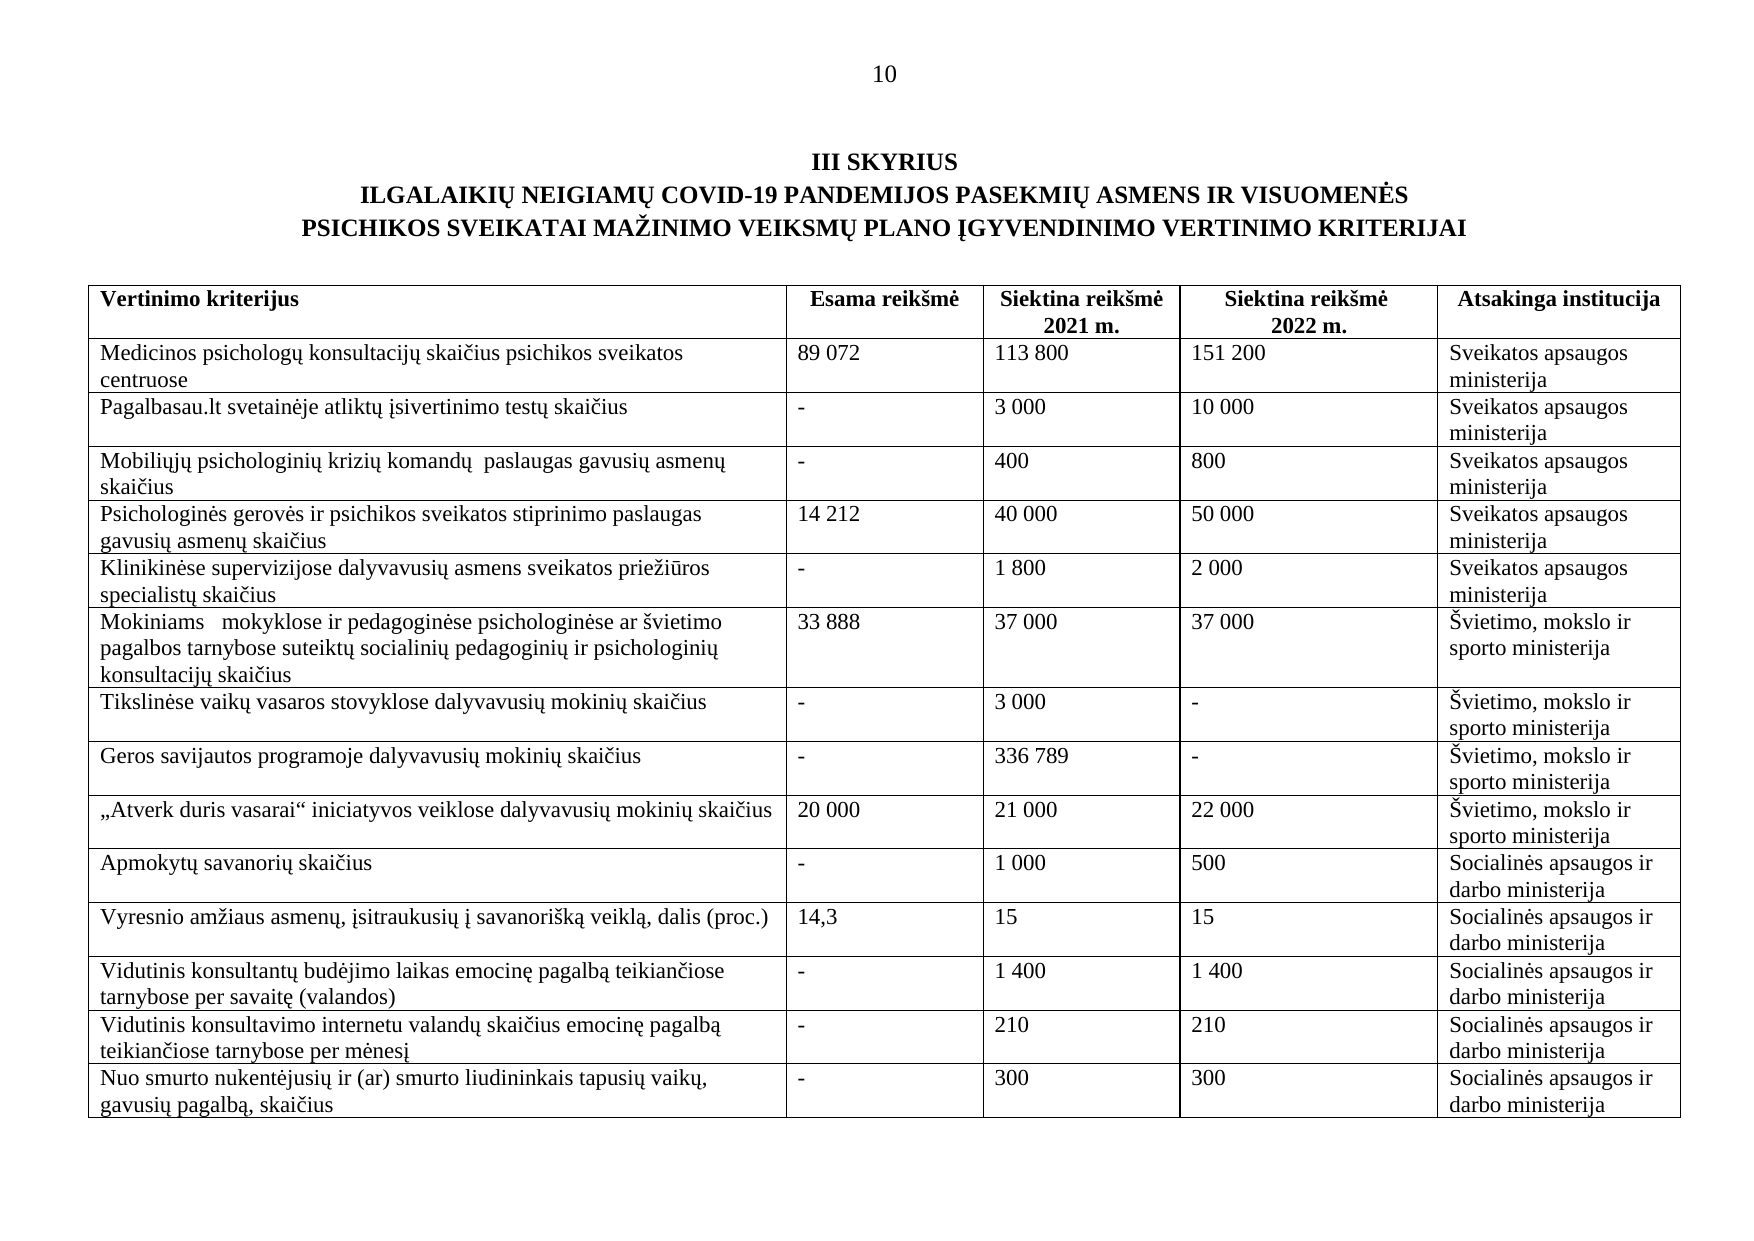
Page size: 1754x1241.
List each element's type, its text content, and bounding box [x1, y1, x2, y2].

table_cell 300 [984, 1064, 1179, 1117]
table_cell - [787, 1064, 983, 1117]
table_cell 37 000 [1181, 608, 1437, 687]
table_cell - [787, 393, 983, 446]
table_cell - [787, 688, 983, 741]
table_cell 1 800 [984, 554, 1179, 607]
table_cell Sveikatos apsaugos ministerija [1438, 339, 1680, 392]
table_header Esama reikšmė [787, 286, 983, 338]
table_cell 400 [984, 447, 1179, 499]
table_cell Vidutinis konsultavimo internetu valandų skaičius emocinę pagalbą teikiančiose tarnybose per mėnesį [89, 1011, 786, 1063]
table_cell Apmokytų savanorių skaičius [89, 849, 786, 902]
table_cell Švietimo, mokslo ir sporto ministerija [1438, 742, 1680, 794]
table_cell 1 400 [1181, 957, 1437, 1009]
table_cell Sveikatos apsaugos ministerija [1438, 501, 1680, 553]
table_cell Sveikatos apsaugos ministerija [1438, 393, 1680, 446]
table_cell Socialinės apsaugos ir darbo ministerija [1438, 903, 1680, 956]
table_cell - [787, 742, 983, 794]
table_cell Švietimo, mokslo ir sporto ministerija [1438, 796, 1680, 848]
table_cell - [787, 957, 983, 1009]
table_cell Pagalbasau.lt svetainėje atliktų įsivertinimo testų skaičius [89, 393, 786, 446]
table_cell Socialinės apsaugos ir darbo ministerija [1438, 849, 1680, 902]
table_cell - [787, 554, 983, 607]
table_cell 336 789 [984, 742, 1179, 794]
table_cell Sveikatos apsaugos ministerija [1438, 554, 1680, 607]
table_cell 22 000 [1181, 796, 1437, 848]
table_cell - [1181, 688, 1437, 741]
table_header Siektina reikšmė 2021 m. [984, 286, 1179, 338]
table_cell Medicinos psichologų konsultacijų skaičius psichikos sveikatos centruose [89, 339, 786, 392]
table_cell - [787, 1011, 983, 1063]
table_cell - [787, 849, 983, 902]
text ILGALAIKIŲ NEIGIAMŲ COVID-19 PANDEMIJOS PASEKMIŲ ASMENS IR VISUOMENĖS PSICHIKOS SVEIKATAI MAŽINIMO VEIKSMŲ PLANO ĮGYVENDINIMO VERTINIMO KRITERIJAI [89, 180, 1680, 242]
table_header Atsakinga institucija [1438, 286, 1680, 338]
table_cell - [787, 447, 983, 499]
table_cell 21 000 [984, 796, 1179, 848]
table_cell Psichologinės gerovės ir psichikos sveikatos stiprinimo paslaugas gavusių asmenų skaičius [89, 501, 786, 553]
table_cell Socialinės apsaugos ir darbo ministerija [1438, 1011, 1680, 1063]
table_cell 500 [1181, 849, 1437, 902]
table_cell Švietimo, mokslo ir sporto ministerija [1438, 608, 1680, 687]
table_cell 1 400 [984, 957, 1179, 1009]
table_cell 37 000 [984, 608, 1179, 687]
table_cell 20 000 [787, 796, 983, 848]
table_cell 33 888 [787, 608, 983, 687]
table_cell Mobiliųjų psichologinių krizių komandų paslaugas gavusių asmenų skaičius [89, 447, 786, 499]
table_cell 40 000 [984, 501, 1179, 553]
table_cell Klinikinėse supervizijose dalyvavusių asmens sveikatos priežiūros specialistų skaičius [89, 554, 786, 607]
table_cell Socialinės apsaugos ir darbo ministerija [1438, 1064, 1680, 1117]
table_cell 89 072 [787, 339, 983, 392]
table_cell „Atverk duris vasarai“ iniciatyvos veiklose dalyvavusių mokinių skaičius [89, 796, 786, 848]
table_cell Mokiniams mokyklose ir pedagoginėse psichologinėse ar švietimo pagalbos tarnybose suteiktų socialinių pedagoginių ir psichologinių konsultacijų skaičius [89, 608, 786, 687]
table_cell - [1181, 742, 1437, 794]
table_cell 113 800 [984, 339, 1179, 392]
table_cell Nuo smurto nukentėjusių ir (ar) smurto liudininkais tapusių vaikų, gavusių pagalbą, skaičius [89, 1064, 786, 1117]
table_cell Sveikatos apsaugos ministerija [1438, 447, 1680, 499]
table_cell Socialinės apsaugos ir darbo ministerija [1438, 957, 1680, 1009]
table_cell 800 [1181, 447, 1437, 499]
table_cell Tikslinėse vaikų vasaros stovyklose dalyvavusių mokinių skaičius [89, 688, 786, 741]
table_cell 10 000 [1181, 393, 1437, 446]
table_cell Vyresnio amžiaus asmenų, įsitraukusių į savanorišką veiklą, dalis (proc.) [89, 903, 786, 956]
table_cell 15 [1181, 903, 1437, 956]
table_cell 3 000 [984, 393, 1179, 446]
table_cell Švietimo, mokslo ir sporto ministerija [1438, 688, 1680, 741]
table_cell 2 000 [1181, 554, 1437, 607]
table_cell 1 000 [984, 849, 1179, 902]
table_cell Geros savijautos programoje dalyvavusių mokinių skaičius [89, 742, 786, 794]
table_cell 14,3 [787, 903, 983, 956]
table_cell 15 [984, 903, 1179, 956]
table_header Siektina reikšmė 2022 m. [1181, 286, 1437, 338]
table_cell 210 [984, 1011, 1179, 1063]
table_cell 14 212 [787, 501, 983, 553]
table_cell 50 000 [1181, 501, 1437, 553]
table_cell 300 [1181, 1064, 1437, 1117]
table_header Vertinimo kriterijus [89, 286, 786, 338]
table_cell 151 200 [1181, 339, 1437, 392]
table_cell 210 [1181, 1011, 1437, 1063]
text III SKYRIUS [89, 147, 1680, 176]
table_cell 3 000 [984, 688, 1179, 741]
table_cell Vidutinis konsultantų budėjimo laikas emocinę pagalbą teikiančiose tarnybose per savaitę (valandos) [89, 957, 786, 1009]
